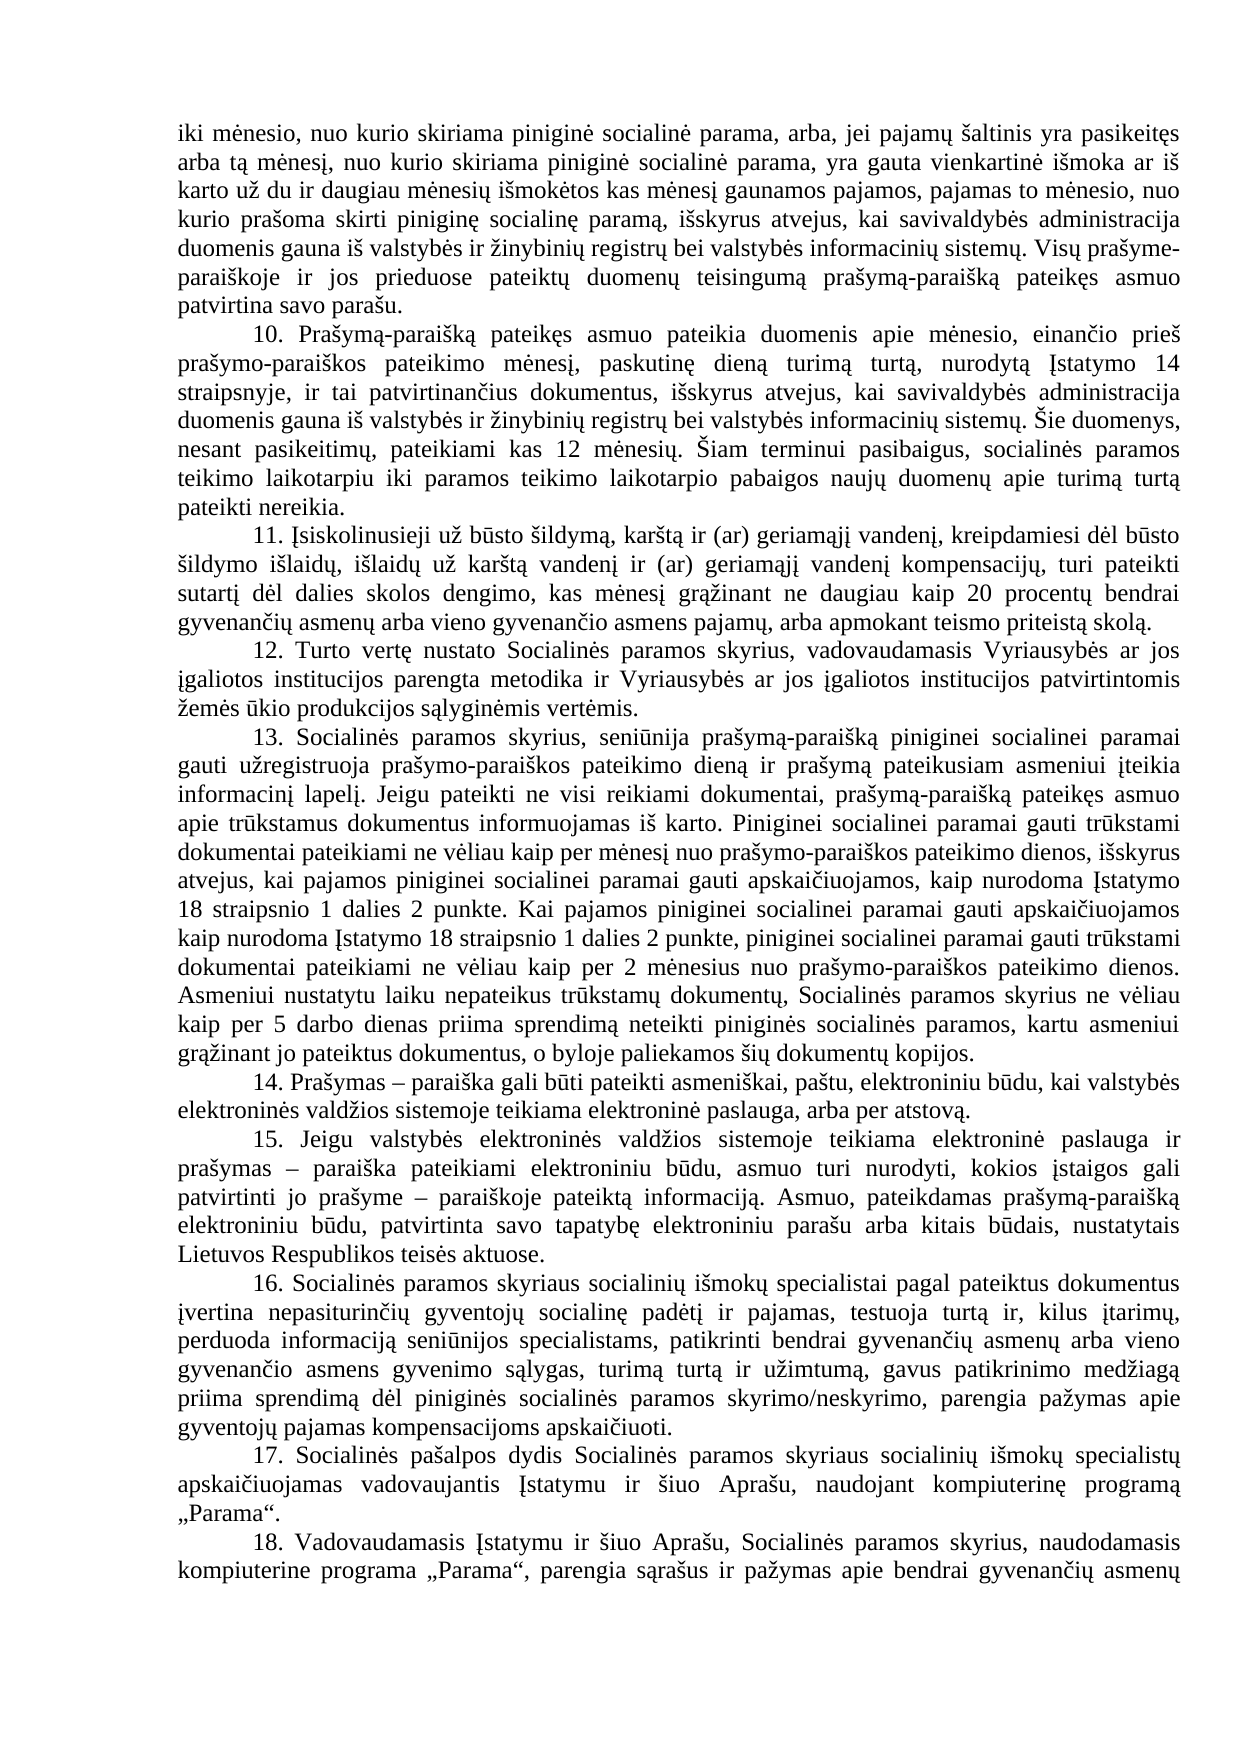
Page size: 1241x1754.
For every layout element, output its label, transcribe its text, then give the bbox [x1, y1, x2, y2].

text 12. Turto vertę nustato Socialinės paramos skyrius, vadovaudamasis Vyriausybės ar jos įgaliotos institucijos parengta metodika ir Vyriausybės ar jos įgaliotos institucijos patvirtintomis žemės ūkio produkcijos sąlyginėmis vertėmis. [177, 636, 1181, 722]
text 17. Socialinės pašalpos dydis Socialinės paramos skyriaus socialinių išmokų specialistų apskaičiuojamas vadovaujantis Įstatymu ir šiuo Aprašu, naudojant kompiuterinę programą „Parama“. [177, 1441, 1181, 1527]
text 15. Jeigu valstybės elektroninės valdžios sistemoje teikiama elektroninė paslauga ir prašymas – paraiška pateikiami elektroniniu būdu, asmuo turi nurodyti, kokios įstaigos gali patvirtinti jo prašyme – paraiškoje pateiktą informaciją. Asmuo, pateikdamas prašymą-paraišką elektroniniu būdu, patvirtinta savo tapatybę elektroniniu parašu arba kitais būdais, nustatytais Lietuvos Respublikos teisės aktuose. [177, 1124, 1181, 1268]
text 10. Prašymą-paraišką pateikęs asmuo pateikia duomenis apie mėnesio, einančio prieš prašymo-paraiškos pateikimo mėnesį, paskutinę dieną turimą turtą, nurodytą Įstatymo 14 straipsnyje, ir tai patvirtinančius dokumentus, išskyrus atvejus, kai savivaldybės administracija duomenis gauna iš valstybės ir žinybinių registrų bei valstybės informacinių sistemų. Šie duomenys, nesant pasikeitimų, pateikiami kas 12 mėnesių. Šiam terminui pasibaigus, socialinės paramos teikimo laikotarpiu iki paramos teikimo laikotarpio pabaigos naujų duomenų apie turimą turtą pateikti nereikia. [177, 319, 1181, 521]
text iki mėnesio, nuo kurio skiriama piniginė socialinė parama, arba, jei pajamų šaltinis yra pasikeitęs arba tą mėnesį, nuo kurio skiriama piniginė socialinė parama, yra gauta vienkartinė išmoka ar iš karto už du ir daugiau mėnesių išmokėtos kas mėnesį gaunamos pajamos, pajamas to mėnesio, nuo kurio prašoma skirti piniginę socialinę paramą, išskyrus atvejus, kai savivaldybės administracija duomenis gauna iš valstybės ir žinybinių registrų bei valstybės informacinių sistemų. Visų prašyme-paraiškoje ir jos prieduose pateiktų duomenų teisingumą prašymą-paraišką pateikęs asmuo patvirtina savo parašu. [177, 118, 1181, 319]
text 14. Prašymas – paraiška gali būti pateikti asmeniškai, paštu, elektroniniu būdu, kai valstybės elektroninės valdžios sistemoje teikiama elektroninė paslauga, arba per atstovą. [177, 1067, 1181, 1124]
text 18. Vadovaudamasis Įstatymu ir šiuo Aprašu, Socialinės paramos skyrius, naudodamasis kompiuterine programa „Parama“, parengia sąrašus ir pažymas apie bendrai gyvenančių asmenų [177, 1527, 1181, 1584]
text 16. Socialinės paramos skyriaus socialinių išmokų specialistai pagal pateiktus dokumentus įvertina nepasiturinčių gyventojų socialinę padėtį ir pajamas, testuoja turtą ir, kilus įtarimų, perduoda informaciją seniūnijos specialistams, patikrinti bendrai gyvenančių asmenų arba vieno gyvenančio asmens gyvenimo sąlygas, turimą turtą ir užimtumą, gavus patikrinimo medžiagą priima sprendimą dėl piniginės socialinės paramos skyrimo/neskyrimo, parengia pažymas apie gyventojų pajamas kompensacijoms apskaičiuoti. [177, 1268, 1181, 1441]
text 13. Socialinės paramos skyrius, seniūnija prašymą-paraišką piniginei socialinei paramai gauti užregistruoja prašymo-paraiškos pateikimo dieną ir prašymą pateikusiam asmeniui įteikia informacinį lapelį. Jeigu pateikti ne visi reikiami dokumentai, prašymą-paraišką pateikęs asmuo apie trūkstamus dokumentus informuojamas iš karto. Piniginei socialinei paramai gauti trūkstami dokumentai pateikiami ne vėliau kaip per mėnesį nuo prašymo-paraiškos pateikimo dienos, išskyrus atvejus, kai pajamos piniginei socialinei paramai gauti apskaičiuojamos, kaip nurodoma Įstatymo 18 straipsnio 1 dalies 2 punkte. Kai pajamos piniginei socialinei paramai gauti apskaičiuojamos kaip nurodoma Įstatymo 18 straipsnio 1 dalies 2 punkte, piniginei socialinei paramai gauti trūkstami dokumentai pateikiami ne vėliau kaip per 2 mėnesius nuo prašymo-paraiškos pateikimo dienos. Asmeniui nustatytu laiku nepateikus trūkstamų dokumentų, Socialinės paramos skyrius ne vėliau kaip per 5 darbo dienas priima sprendimą neteikti piniginės socialinės paramos, kartu asmeniui grąžinant jo pateiktus dokumentus, o byloje paliekamos šių dokumentų kopijos. [177, 722, 1181, 1067]
text 11. Įsiskolinusieji už būsto šildymą, karštą ir (ar) geriamąjį vandenį, kreipdamiesi dėl būsto šildymo išlaidų, išlaidų už karštą vandenį ir (ar) geriamąjį vandenį kompensacijų, turi pateikti sutartį dėl dalies skolos dengimo, kas mėnesį grąžinant ne daugiau kaip 20 procentų bendrai gyvenančių asmenų arba vieno gyvenančio asmens pajamų, arba apmokant teismo priteistą skolą. [177, 521, 1181, 636]
